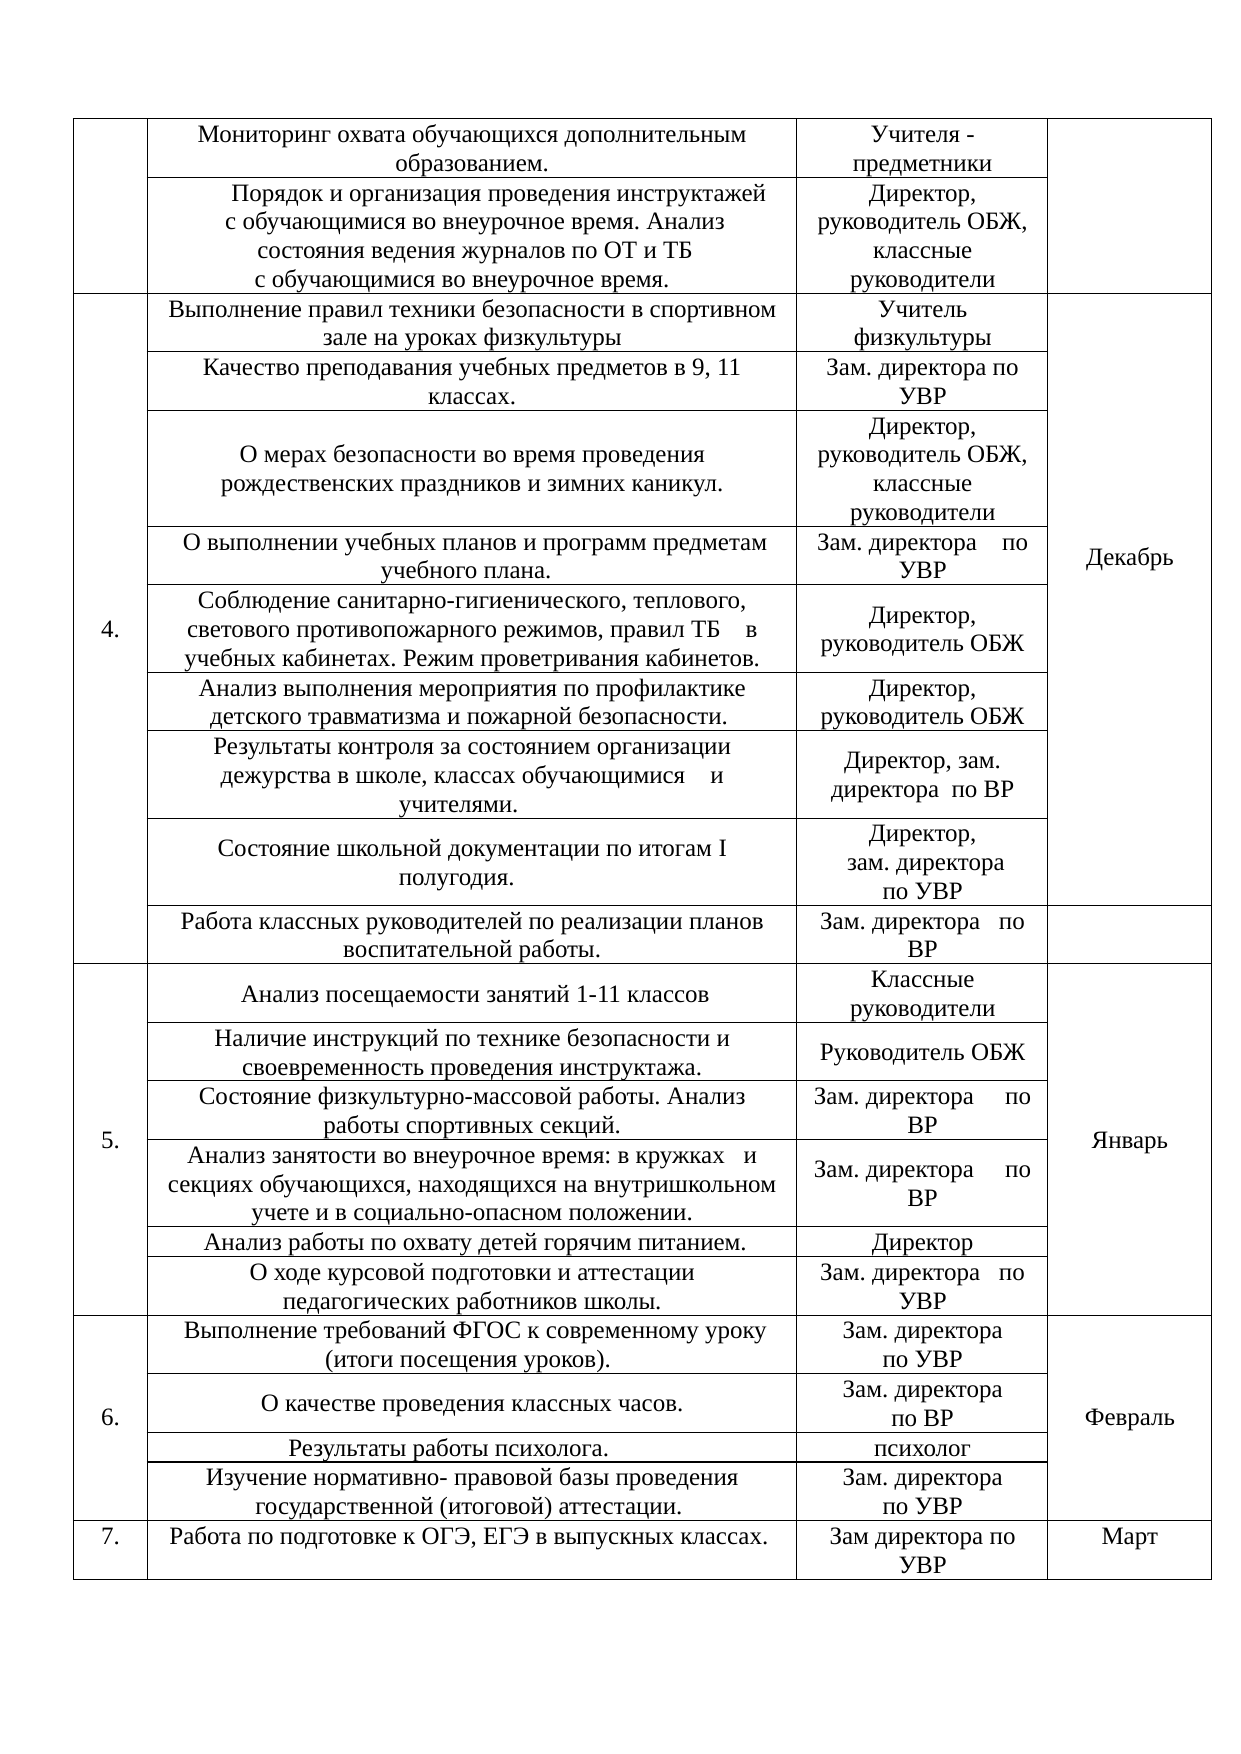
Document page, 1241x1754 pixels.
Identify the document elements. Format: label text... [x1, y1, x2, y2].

table_cell Классные руководители [797, 964, 1047, 1022]
table_cell Директор [797, 1227, 1047, 1256]
table_cell Декабрь [1048, 294, 1211, 905]
table_cell Наличие инструкций по технике безопасности и своевременность проведения инструктажа. [148, 1023, 796, 1080]
table_cell Работа по подготовке к ОГЭ, ЕГЭ в выпускных классах. [148, 1521, 796, 1578]
table_cell 4. [74, 294, 147, 963]
table_cell О мерах безопасности во время проведения рождественских праздников и зимних каникул. [148, 411, 796, 526]
table_cell Выполнение правил техники безопасности в спортивном зале на уроках физкультуры [148, 294, 796, 351]
table_cell Директор, руководитель ОБЖ, классные руководители [797, 411, 1047, 526]
table_cell Мониторинг охвата обучающихся дополнительным образованием. [148, 119, 796, 177]
table_cell [1048, 119, 1211, 293]
table_cell Зам. директора по УВР [797, 1257, 1047, 1314]
table_cell Директор, зам. директора по УВР [797, 819, 1047, 905]
table_cell Соблюдение санитарно-гигиенического, теплового, светового противопожарного режимов, правил ТБ в учебных кабинетах. Режим проветривания кабинетов. [148, 585, 796, 672]
table_cell Директор, руководитель ОБЖ [797, 673, 1047, 730]
table_cell Зам. директора по ВР [797, 1140, 1047, 1226]
table_cell 5. [74, 964, 147, 1314]
table_cell Директор, руководитель ОБЖ [797, 585, 1047, 672]
table_cell Зам. директора по ВР [797, 906, 1047, 963]
table_cell Учитель физкультуры [797, 294, 1047, 351]
table_cell Март [1048, 1521, 1211, 1578]
table_cell психолог [797, 1433, 1047, 1461]
table_cell Руководитель ОБЖ [797, 1023, 1047, 1080]
table_cell О качестве проведения классных часов. [148, 1374, 796, 1432]
table_cell Учителя - предметники [797, 119, 1047, 177]
table_cell Январь [1048, 964, 1211, 1314]
table_cell Анализ занятости во внеурочное время: в кружках и секциях обучающихся, находящихся на внутришкольном учете и в социально-опасном положении. [148, 1140, 796, 1226]
table_cell Результаты работы психолога. [148, 1433, 796, 1461]
table_cell Анализ выполнения мероприятия по профилактике детского травматизма и пожарной безопасности. [148, 673, 796, 730]
table_cell Зам. директора по ВР [797, 1081, 1047, 1139]
table_cell Зам. директора по УВР [797, 1316, 1047, 1373]
table_cell Зам директора по УВР [797, 1521, 1047, 1578]
table_cell Выполнение требований ФГОС к современному уроку (итоги посещения уроков). [148, 1316, 796, 1373]
table_cell [1048, 906, 1211, 963]
table_cell Порядок и организация проведения инструктажей с обучающимися во внеурочное время. Анализ состояния ведения журналов по ОТ и ТБ с обучающимися во внеурочное время. [148, 178, 796, 293]
table_cell [74, 119, 147, 293]
table_cell Директор, зам. директора по ВР [797, 731, 1047, 817]
table_cell Анализ посещаемости занятий 1-11 классов [148, 964, 796, 1022]
table_cell Зам. директора по ВР [797, 1374, 1047, 1432]
table_cell 6. [74, 1316, 147, 1520]
table_cell Работа классных руководителей по реализации планов воспитательной работы. [148, 906, 796, 963]
table_cell Состояние школьной документации по итогам I полугодия. [148, 819, 796, 905]
table_cell О выполнении учебных планов и программ предметам учебного плана. [148, 527, 796, 584]
table_cell Результаты контроля за состоянием организации дежурства в школе, классах обучающимися и учителями. [148, 731, 796, 817]
table_cell Директор, руководитель ОБЖ, классные руководители [797, 178, 1047, 293]
table_cell Качество преподавания учебных предметов в 9, 11 классах. [148, 352, 796, 410]
table_cell Изучение нормативно- правовой базы проведения государственной (итоговой) аттестации. [148, 1463, 796, 1520]
table_cell Зам. директора по УВР [797, 1463, 1047, 1520]
table_cell 7. [74, 1521, 147, 1578]
table_cell Февраль [1048, 1316, 1211, 1520]
table_cell Анализ работы по охвату детей горячим питанием. [148, 1227, 796, 1256]
table_cell Состояние физкультурно-массовой работы. Анализ работы спортивных секций. [148, 1081, 796, 1139]
table_cell О ходе курсовой подготовки и аттестации педагогических работников школы. [148, 1257, 796, 1314]
table_cell Зам. директора по УВР [797, 352, 1047, 410]
table_cell Зам. директора по УВР [797, 527, 1047, 584]
